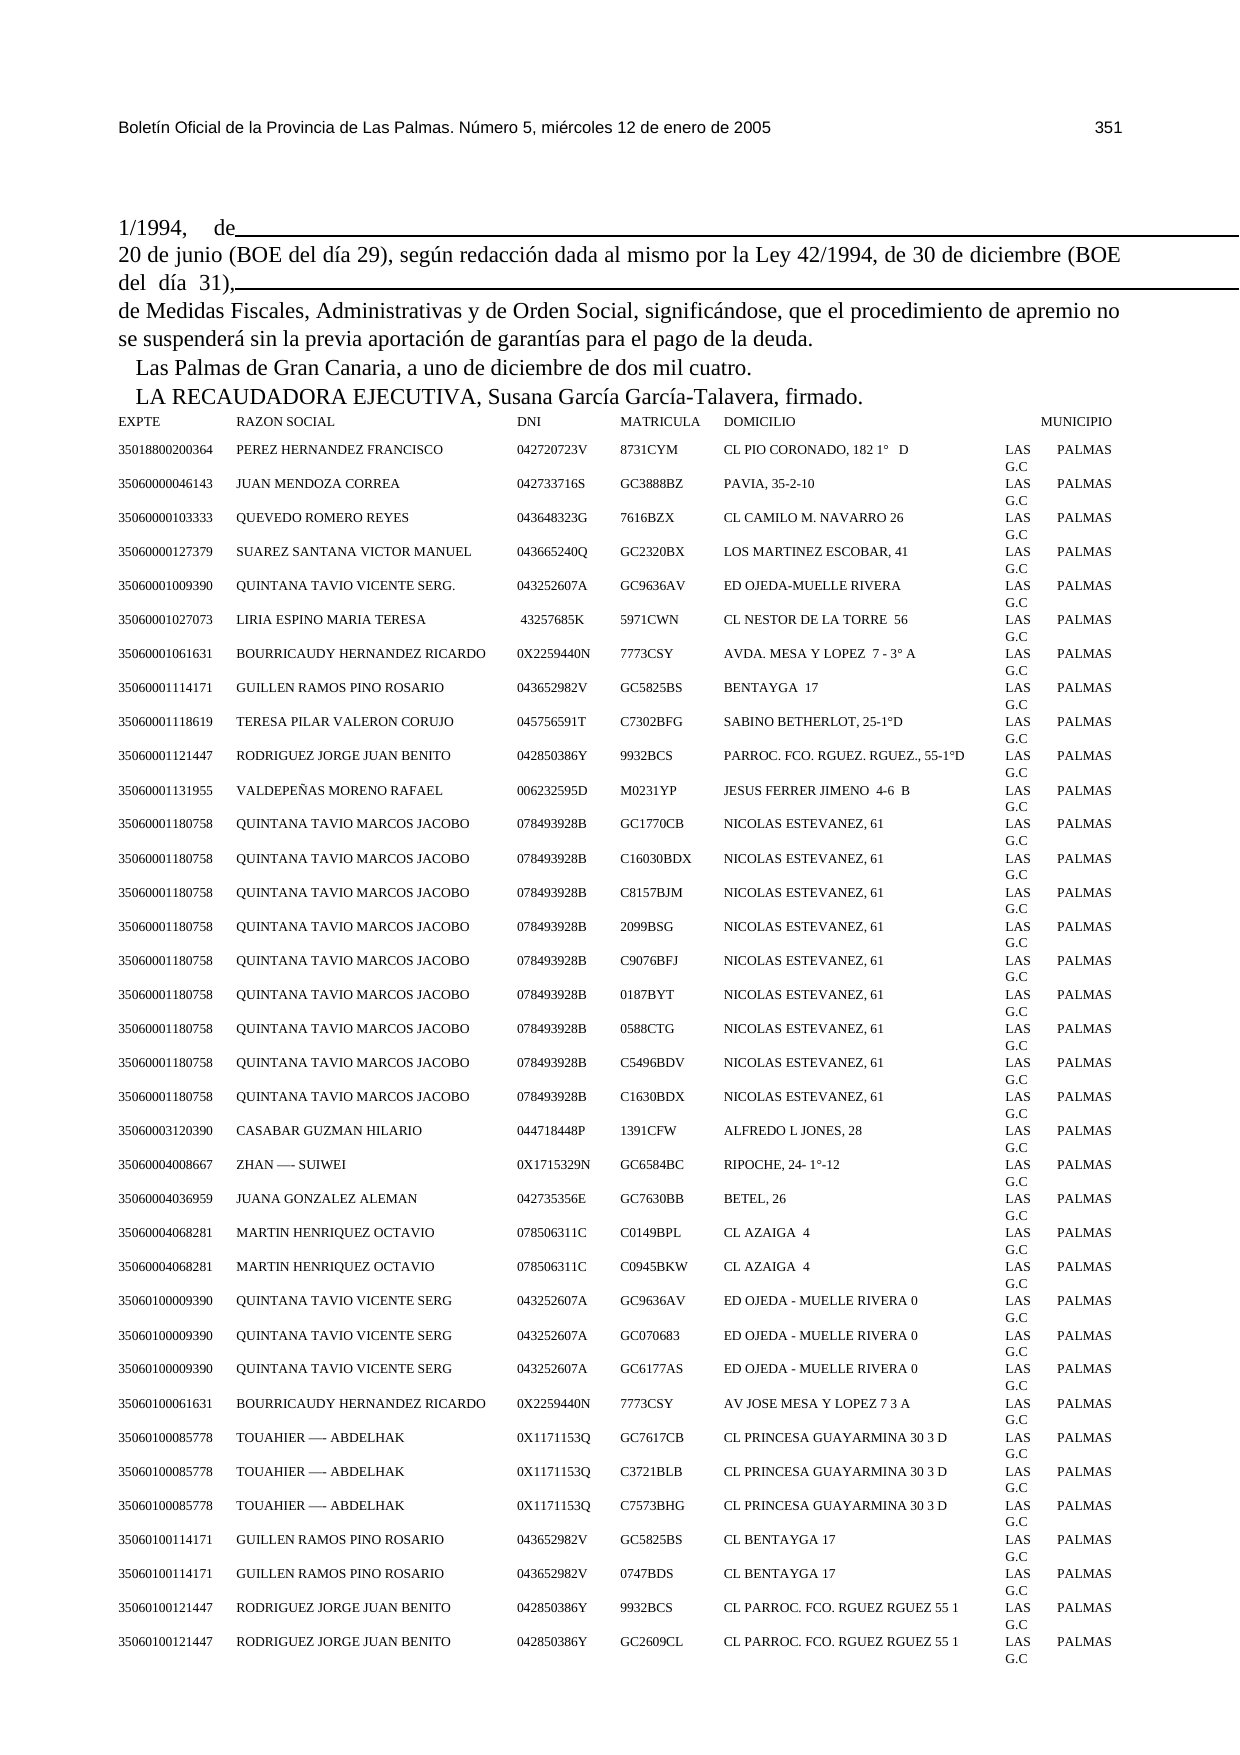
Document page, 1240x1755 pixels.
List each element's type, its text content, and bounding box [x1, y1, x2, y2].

table_cell LAS PALMAS G.C [1005, 1498, 1112, 1532]
table_cell GC2320BX [620, 544, 723, 578]
table_cell 045756591T [517, 714, 620, 748]
table_cell NICOLAS ESTEVANEZ, 61 [724, 1021, 1005, 1055]
table_cell LAS PALMAS G.C [1005, 1089, 1112, 1123]
table_cell CL BENTAYGA 17 [724, 1566, 1005, 1600]
table_cell ALFREDO L JONES, 28 [724, 1123, 1005, 1157]
table_cell 043252607A [517, 578, 620, 612]
table_cell 9932BCS [620, 748, 723, 782]
table_cell 006232595D [517, 782, 620, 816]
table_cell 35060001180758 [118, 884, 236, 918]
table_cell 35060004036959 [118, 1191, 236, 1225]
table_cell 35060004008667 [118, 1157, 236, 1191]
table_cell 35060100085778 [118, 1464, 236, 1497]
table_cell LAS PALMAS G.C [1005, 1395, 1112, 1429]
table_cell QUINTANA TAVIO MARCOS JACOBO [236, 1089, 517, 1123]
table_cell ED OJEDA - MUELLE RIVERA 0 [724, 1293, 1005, 1327]
table_cell 0X1171153Q [517, 1429, 620, 1463]
table_cell 042850386Y [517, 1634, 620, 1668]
table_cell GC5825BS [620, 1532, 723, 1566]
table_cell 078493928B [517, 884, 620, 918]
table_cell 043665240Q [517, 544, 620, 578]
table_cell 35018800200364 [118, 442, 236, 476]
table_cell LAS PALMAS G.C [1005, 1123, 1112, 1157]
table_cell QUINTANA TAVIO MARCOS JACOBO [236, 1021, 517, 1055]
table_cell CL PARROC. FCO. RGUEZ RGUEZ 55 1 [724, 1600, 1005, 1634]
table_cell LAS PALMAS G.C [1005, 1293, 1112, 1327]
table_cell 35060100009390 [118, 1293, 236, 1327]
table_cell RODRIGUEZ JORGE JUAN BENITO [236, 748, 517, 782]
table_cell 35060001061631 [118, 646, 236, 680]
table_cell QUINTANA TAVIO VICENTE SERG [236, 1327, 517, 1361]
table_cell LAS PALMAS G.C [1005, 1634, 1112, 1668]
table_cell 35060003120390 [118, 1123, 236, 1157]
table_cell GC2609CL [620, 1634, 723, 1668]
table_cell 042735356E [517, 1191, 620, 1225]
table_cell LOS MARTINEZ ESCOBAR, 41 [724, 544, 1005, 578]
table_cell 0747BDS [620, 1566, 723, 1600]
table_cell BENTAYGA 17 [724, 680, 1005, 714]
table_cell CL CAMILO M. NAVARRO 26 [724, 510, 1005, 544]
table_cell 2099BSG [620, 919, 723, 952]
table_cell 35060004068281 [118, 1259, 236, 1293]
table_cell 1391CFW [620, 1123, 723, 1157]
table_cell TERESA PILAR VALERON CORUJO [236, 714, 517, 748]
table_cell SABINO BETHERLOT, 25-1°D [724, 714, 1005, 748]
table_cell LAS PALMAS G.C [1005, 1021, 1112, 1055]
table_cell JESUS FERRER JIMENO 4-6 B [724, 782, 1005, 816]
table_cell 0X1171153Q [517, 1498, 620, 1532]
table_cell 35060100009390 [118, 1327, 236, 1361]
table_cell LAS PALMAS G.C [1005, 442, 1112, 476]
table_cell CL AZAIGA 4 [724, 1259, 1005, 1293]
table_cell 0X2259440N [517, 646, 620, 680]
table_cell QUINTANA TAVIO MARCOS JACOBO [236, 884, 517, 918]
table_cell LAS PALMAS G.C [1005, 510, 1112, 544]
table_cell 7773CSY [620, 646, 723, 680]
table_cell 35060100085778 [118, 1429, 236, 1463]
table_cell QUINTANA TAVIO VICENTE SERG [236, 1293, 517, 1327]
table_cell GUILLEN RAMOS PINO ROSARIO [236, 1532, 517, 1566]
table_cell AV JOSE MESA Y LOPEZ 7 3 A [724, 1395, 1005, 1429]
table_cell 35060100121447 [118, 1634, 236, 1668]
table_cell LAS PALMAS G.C [1005, 816, 1112, 850]
table_cell 35060000127379 [118, 544, 236, 578]
table_cell LAS PALMAS G.C [1005, 987, 1112, 1021]
table_cell CL PIO CORONADO, 182 1° D [724, 442, 1005, 476]
table_cell 35060001114171 [118, 680, 236, 714]
table_cell 43257685K [517, 612, 620, 646]
table_cell GC070683 [620, 1327, 723, 1361]
table_cell 043648323G [517, 510, 620, 544]
table_cell 043252607A [517, 1293, 620, 1327]
table_cell GC6584BC [620, 1157, 723, 1191]
table_cell 35060100114171 [118, 1532, 236, 1566]
table_cell LAS PALMAS G.C [1005, 1055, 1112, 1089]
table_cell TOUAHIER —- ABDELHAK [236, 1429, 517, 1463]
table_cell RIPOCHE, 24- 1°-12 [724, 1157, 1005, 1191]
table_cell 35060001180758 [118, 816, 236, 850]
table_cell RODRIGUEZ JORGE JUAN BENITO [236, 1634, 517, 1668]
table_cell 043652982V [517, 1532, 620, 1566]
table_cell PARROC. FCO. RGUEZ. RGUEZ., 55-1°D [724, 748, 1005, 782]
table_cell C5496BDV [620, 1055, 723, 1089]
table_cell QUEVEDO ROMERO REYES [236, 510, 517, 544]
table_cell LAS PALMAS G.C [1005, 850, 1112, 884]
table_cell 043252607A [517, 1361, 620, 1395]
table_cell 35060001180758 [118, 850, 236, 884]
table_cell CL PARROC. FCO. RGUEZ RGUEZ 55 1 [724, 1634, 1005, 1668]
table_cell 078493928B [517, 816, 620, 850]
table_cell LAS PALMAS G.C [1005, 748, 1112, 782]
text LA RECAUDADORA EJECUTIVA, Susana García García-Talavera, firmado. [135, 383, 1122, 409]
table_cell 35060001180758 [118, 1021, 236, 1055]
table_cell C1630BDX [620, 1089, 723, 1123]
table_cell MARTIN HENRIQUEZ OCTAVIO [236, 1225, 517, 1259]
table_cell C0149BPL [620, 1225, 723, 1259]
table_cell 078493928B [517, 953, 620, 987]
table_cell 043652982V [517, 1566, 620, 1600]
table_cell 35060001180758 [118, 1055, 236, 1089]
table_cell M0231YP [620, 782, 723, 816]
table_cell LAS PALMAS G.C [1005, 1464, 1112, 1497]
table_cell 042850386Y [517, 1600, 620, 1634]
table_cell LAS PALMAS G.C [1005, 953, 1112, 987]
table_cell CASABAR GUZMAN HILARIO [236, 1123, 517, 1157]
table_cell LAS PALMAS G.C [1005, 612, 1112, 646]
table_cell 9932BCS [620, 1600, 723, 1634]
table_cell BOURRICAUDY HERNANDEZ RICARDO [236, 1395, 517, 1429]
table_cell LAS PALMAS G.C [1005, 1225, 1112, 1259]
table_cell 078493928B [517, 1055, 620, 1089]
table_cell 35060004068281 [118, 1225, 236, 1259]
table_cell CL NESTOR DE LA TORRE 56 [724, 612, 1005, 646]
table_cell ED OJEDA - MUELLE RIVERA 0 [724, 1327, 1005, 1361]
table_cell 7616BZX [620, 510, 723, 544]
table_cell 0588CTG [620, 1021, 723, 1055]
table_cell GUILLEN RAMOS PINO ROSARIO [236, 1566, 517, 1600]
table_cell RODRIGUEZ JORGE JUAN BENITO [236, 1600, 517, 1634]
table_cell C9076BFJ [620, 953, 723, 987]
table_cell 044718448P [517, 1123, 620, 1157]
table_cell 078493928B [517, 1021, 620, 1055]
table_cell C7302BFG [620, 714, 723, 748]
table_cell CL AZAIGA 4 [724, 1225, 1005, 1259]
table_cell LAS PALMAS G.C [1005, 1566, 1112, 1600]
table_cell 078493928B [517, 850, 620, 884]
table_cell QUINTANA TAVIO VICENTE SERG [236, 1361, 517, 1395]
table_cell 35060000046143 [118, 476, 236, 510]
table_cell LAS PALMAS G.C [1005, 578, 1112, 612]
table_cell 078506311C [517, 1259, 620, 1293]
table_cell 0X1715329N [517, 1157, 620, 1191]
table_cell LAS PALMAS G.C [1005, 1259, 1112, 1293]
table_cell LAS PALMAS G.C [1005, 1600, 1112, 1634]
table_cell NICOLAS ESTEVANEZ, 61 [724, 919, 1005, 952]
table_cell QUINTANA TAVIO MARCOS JACOBO [236, 953, 517, 987]
table_cell LAS PALMAS G.C [1005, 919, 1112, 952]
table_cell 0187BYT [620, 987, 723, 1021]
table_cell NICOLAS ESTEVANEZ, 61 [724, 884, 1005, 918]
table_cell ED OJEDA - MUELLE RIVERA 0 [724, 1361, 1005, 1395]
table_cell GC7617CB [620, 1429, 723, 1463]
table_cell GC1770CB [620, 816, 723, 850]
table_cell 35060001180758 [118, 919, 236, 952]
table_cell PEREZ HERNANDEZ FRANCISCO [236, 442, 517, 476]
table_header EXPTE [118, 414, 236, 442]
table_cell BOURRICAUDY HERNANDEZ RICARDO [236, 646, 517, 680]
table_cell 35060001118619 [118, 714, 236, 748]
table_cell CL PRINCESA GUAYARMINA 30 3 D [724, 1498, 1005, 1532]
table_cell LAS PALMAS G.C [1005, 714, 1112, 748]
table_cell LAS PALMAS G.C [1005, 1361, 1112, 1395]
table_cell CL PRINCESA GUAYARMINA 30 3 D [724, 1464, 1005, 1497]
table_cell 043252607A [517, 1327, 620, 1361]
table_cell SUAREZ SANTANA VICTOR MANUEL [236, 544, 517, 578]
table_cell 042720723V [517, 442, 620, 476]
table_cell GC7630BB [620, 1191, 723, 1225]
table_cell LAS PALMAS G.C [1005, 1327, 1112, 1361]
table_cell NICOLAS ESTEVANEZ, 61 [724, 987, 1005, 1021]
table_cell QUINTANA TAVIO MARCOS JACOBO [236, 850, 517, 884]
table_cell NICOLAS ESTEVANEZ, 61 [724, 953, 1005, 987]
table_cell 043652982V [517, 680, 620, 714]
table_cell LAS PALMAS G.C [1005, 680, 1112, 714]
table_cell 35060100114171 [118, 1566, 236, 1600]
table_cell LIRIA ESPINO MARIA TERESA [236, 612, 517, 646]
table_cell ED OJEDA-MUELLE RIVERA [724, 578, 1005, 612]
table_cell 8731CYM [620, 442, 723, 476]
table_cell 042850386Y [517, 748, 620, 782]
table_cell 35060100085778 [118, 1498, 236, 1532]
table_cell LAS PALMAS G.C [1005, 1429, 1112, 1463]
table_cell 078493928B [517, 987, 620, 1021]
table_cell GC6177AS [620, 1361, 723, 1395]
table_cell QUINTANA TAVIO MARCOS JACOBO [236, 1055, 517, 1089]
table_cell ZHAN —- SUIWEI [236, 1157, 517, 1191]
table_cell 042733716S [517, 476, 620, 510]
table_cell AVDA. MESA Y LOPEZ 7 - 3° A [724, 646, 1005, 680]
table_cell VALDEPEÑAS MORENO RAFAEL [236, 782, 517, 816]
table_cell 7773CSY [620, 1395, 723, 1429]
table_cell C0945BKW [620, 1259, 723, 1293]
table_cell 35060100121447 [118, 1600, 236, 1634]
table_cell 0X2259440N [517, 1395, 620, 1429]
table_cell TOUAHIER —- ABDELHAK [236, 1498, 517, 1532]
table_cell 078493928B [517, 919, 620, 952]
table_cell GUILLEN RAMOS PINO ROSARIO [236, 680, 517, 714]
table_cell PAVIA, 35-2-10 [724, 476, 1005, 510]
table_cell 35060001131955 [118, 782, 236, 816]
table_cell QUINTANA TAVIO MARCOS JACOBO [236, 816, 517, 850]
table_cell C8157BJM [620, 884, 723, 918]
table_cell QUINTANA TAVIO MARCOS JACOBO [236, 919, 517, 952]
table_cell 35060001180758 [118, 1089, 236, 1123]
table_cell LAS PALMAS G.C [1005, 884, 1112, 918]
table_cell QUINTANA TAVIO VICENTE SERG. [236, 578, 517, 612]
text Las Palmas de Gran Canaria, a uno de diciembre de dos mil cuatro. [135, 354, 1122, 380]
table_cell 35060001121447 [118, 748, 236, 782]
table_cell LAS PALMAS G.C [1005, 1532, 1112, 1566]
table_cell GC9636AV [620, 578, 723, 612]
table_cell LAS PALMAS G.C [1005, 1191, 1112, 1225]
table_cell CL PRINCESA GUAYARMINA 30 3 D [724, 1429, 1005, 1463]
table_header RAZON SOCIAL [236, 414, 517, 442]
table_cell 078506311C [517, 1225, 620, 1259]
text 1/1994, de 20 de junio (BOE del día 29), según redacción dada al mismo por la Ley 42/1994, de 30 de diciembre (BOE del día 31), de Medidas Fiscales, Administrativas y de Orden Social, significándose, que el procedimiento de apremio no se suspenderá sin la previa aportación de garantías para el pago de la deuda. [118, 213, 1122, 352]
table_cell GC3888BZ [620, 476, 723, 510]
table_cell 35060001180758 [118, 987, 236, 1021]
table_cell JUAN MENDOZA CORREA [236, 476, 517, 510]
table_cell C16030BDX [620, 850, 723, 884]
table_cell GC5825BS [620, 680, 723, 714]
table_cell TOUAHIER —- ABDELHAK [236, 1464, 517, 1497]
table_cell BETEL, 26 [724, 1191, 1005, 1225]
table_cell LAS PALMAS G.C [1005, 646, 1112, 680]
table_cell C7573BHG [620, 1498, 723, 1532]
table_header DOMICILIO [724, 414, 1005, 442]
table_cell 35060001027073 [118, 612, 236, 646]
table_cell C3721BLB [620, 1464, 723, 1497]
table_cell 35060001009390 [118, 578, 236, 612]
table_cell 0X1171153Q [517, 1464, 620, 1497]
table_header MUNICIPIO [1005, 414, 1112, 442]
table_cell QUINTANA TAVIO MARCOS JACOBO [236, 987, 517, 1021]
table_cell NICOLAS ESTEVANEZ, 61 [724, 850, 1005, 884]
table_cell 35060100009390 [118, 1361, 236, 1395]
table_cell 35060100061631 [118, 1395, 236, 1429]
table_cell LAS PALMAS G.C [1005, 476, 1112, 510]
table_cell 35060000103333 [118, 510, 236, 544]
table_cell 078493928B [517, 1089, 620, 1123]
table_header MATRICULA [620, 414, 723, 442]
table_cell NICOLAS ESTEVANEZ, 61 [724, 1055, 1005, 1089]
table_cell 5971CWN [620, 612, 723, 646]
table_cell 35060001180758 [118, 953, 236, 987]
table_cell LAS PALMAS G.C [1005, 782, 1112, 816]
table_header DNI [517, 414, 620, 442]
table_cell JUANA GONZALEZ ALEMAN [236, 1191, 517, 1225]
table_cell GC9636AV [620, 1293, 723, 1327]
table_cell MARTIN HENRIQUEZ OCTAVIO [236, 1259, 517, 1293]
table_cell CL BENTAYGA 17 [724, 1532, 1005, 1566]
table_cell LAS PALMAS G.C [1005, 1157, 1112, 1191]
table_cell LAS PALMAS G.C [1005, 544, 1112, 578]
table_cell NICOLAS ESTEVANEZ, 61 [724, 816, 1005, 850]
table_cell NICOLAS ESTEVANEZ, 61 [724, 1089, 1005, 1123]
